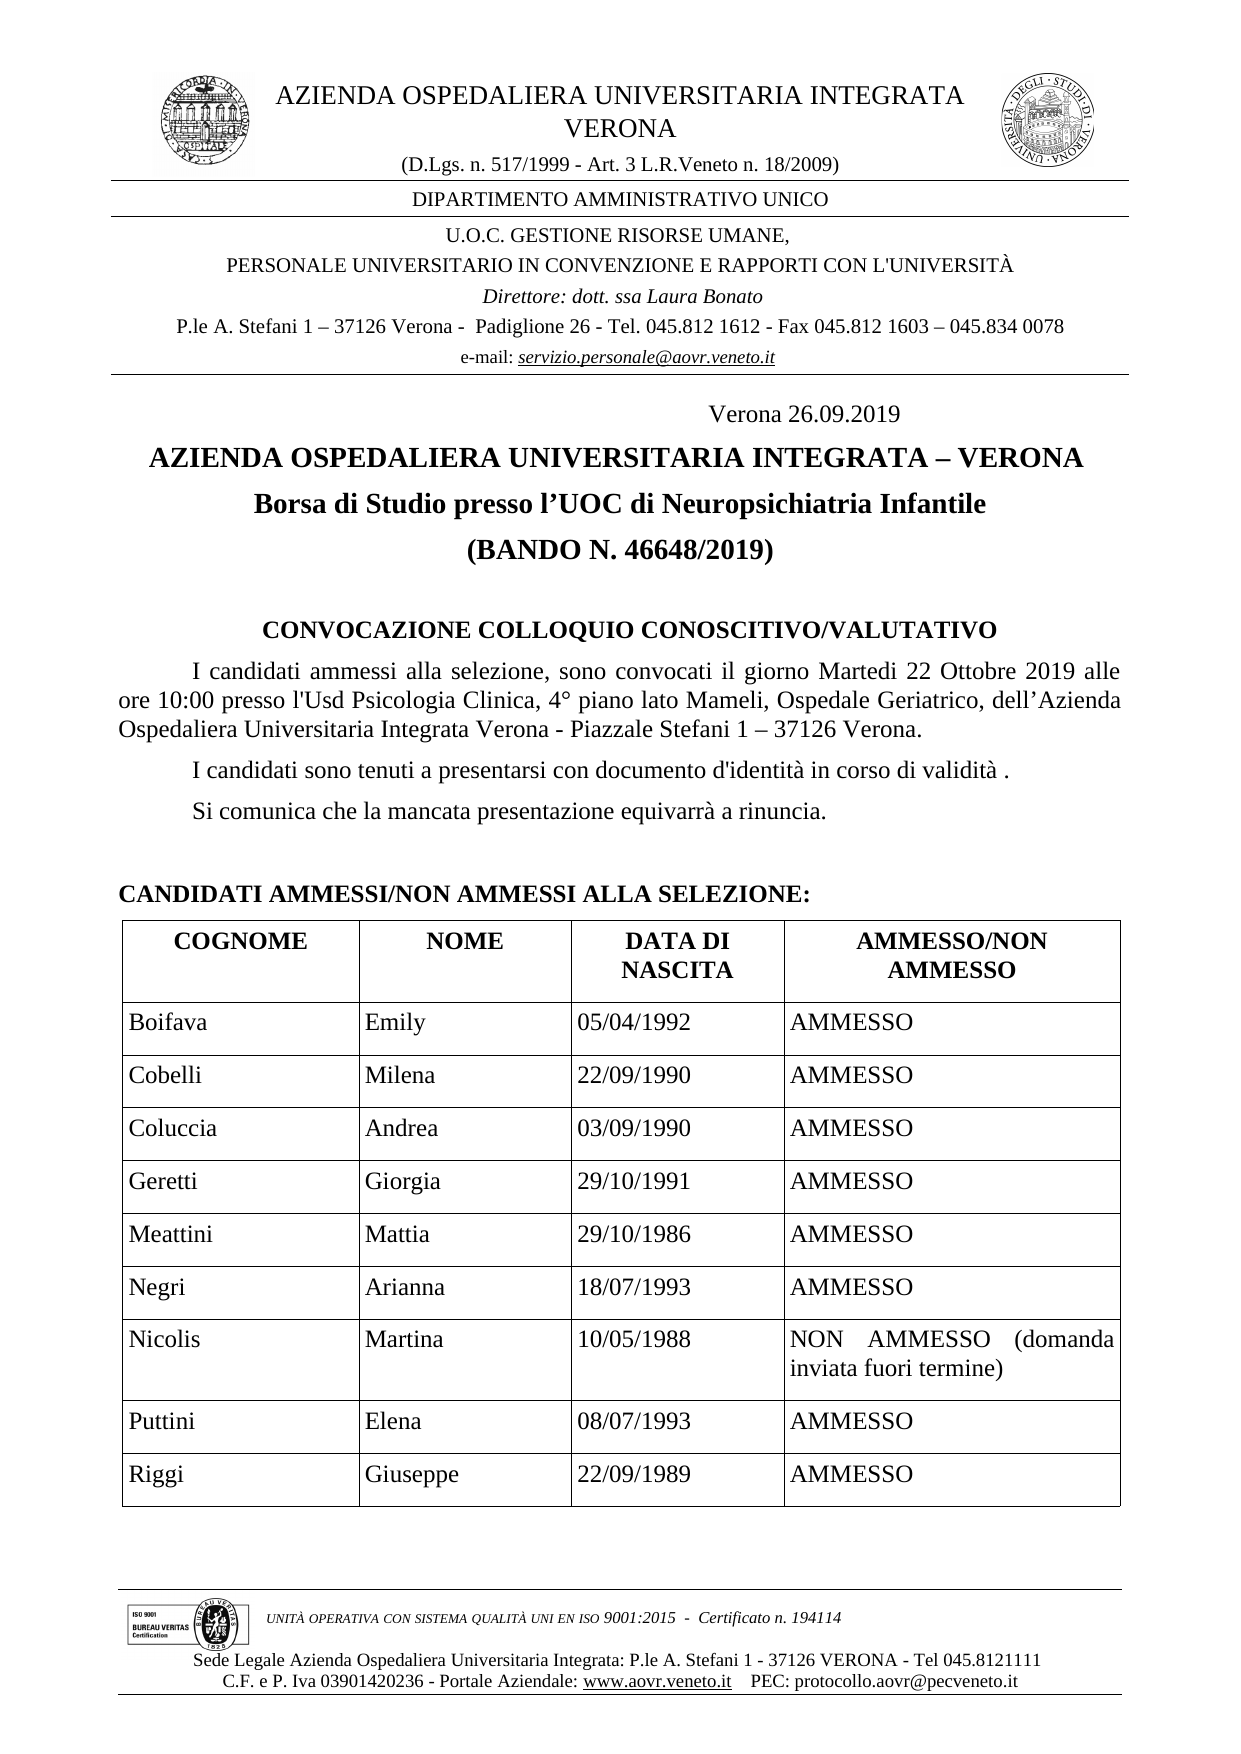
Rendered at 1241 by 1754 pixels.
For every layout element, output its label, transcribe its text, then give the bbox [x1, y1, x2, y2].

table_cell Nicolis [123, 1320, 359, 1400]
text Verona 26.09.2019 [118, 399, 1122, 428]
table_cell AMMESSO [785, 1003, 1120, 1054]
table_cell Andrea [360, 1108, 571, 1160]
table_cell Geretti [123, 1161, 359, 1213]
table_cell AMMESSO [785, 1161, 1120, 1213]
table_cell 22/09/1989 [572, 1454, 784, 1506]
table_cell AMMESSO [785, 1267, 1120, 1318]
table_cell Riggi [123, 1454, 359, 1506]
table_cell Emily [360, 1003, 571, 1054]
table_cell AMMESSO [785, 1056, 1120, 1107]
text (BANDO N. 46648/2019) [118, 532, 1122, 566]
table_cell 05/04/1992 [572, 1003, 784, 1054]
text Borsa di Studio presso l’UOC di Neuropsichiatria Infantile [118, 486, 1122, 520]
table_cell Puttini [123, 1401, 359, 1453]
table_cell AMMESSO [785, 1401, 1120, 1453]
table_header NOME [360, 921, 571, 1002]
table_cell Boifava [123, 1003, 359, 1054]
table_cell AMMESSO [785, 1214, 1120, 1266]
text Si comunica che la mancata presentazione equivarrà a rinuncia. [118, 796, 1122, 825]
table_header DATA DI NASCITA [572, 921, 784, 1002]
table_cell Negri [123, 1267, 359, 1318]
table_cell 29/10/1986 [572, 1214, 784, 1266]
table_cell 18/07/1993 [572, 1267, 784, 1318]
text I candidati ammessi alla selezione, sono convocati il giorno Martedi 22 Ottobre 2019 alle ore 10:00 presso l'Usd Psicologia Clinica, 4° piano lato Mameli, Ospedale Geriatrico, dell’Azienda Ospedaliera Universitaria Integrata Verona - Piazzale Stefani 1 – 37126 Verona. [118, 656, 1122, 743]
text AZIENDA OSPEDALIERA UNIVERSITARIA INTEGRATA – VERONA [118, 440, 1122, 474]
table_header COGNOME [123, 921, 359, 1002]
table_cell Mattia [360, 1214, 571, 1266]
table_cell AMMESSO [785, 1108, 1120, 1160]
table_cell Arianna [360, 1267, 571, 1318]
table_cell Meattini [123, 1214, 359, 1266]
table_cell 29/10/1991 [572, 1161, 784, 1213]
table_cell 22/09/1990 [572, 1056, 784, 1107]
table_cell Giorgia [360, 1161, 571, 1213]
table_header AMMESSO/NON AMMESSO [785, 921, 1120, 1002]
picture [121, 1590, 255, 1660]
text CANDIDATI AMMESSI/NON AMMESSI ALLA SELEZIONE: [118, 879, 1122, 908]
table_cell Martina [360, 1320, 571, 1400]
table_cell 08/07/1993 [572, 1401, 784, 1453]
table_cell Coluccia [123, 1108, 359, 1160]
table_cell NON AMMESSO (domanda inviata fuori termine) [785, 1320, 1120, 1400]
table_cell 03/09/1990 [572, 1108, 784, 1160]
text CONVOCAZIONE COLLOQUIO CONOSCITIVO/VALUTATIVO [118, 615, 1122, 644]
table_cell AMMESSO [785, 1454, 1120, 1506]
table_cell 10/05/1988 [572, 1320, 784, 1400]
table_cell Elena [360, 1401, 571, 1453]
table_cell Cobelli [123, 1056, 359, 1107]
table_cell Milena [360, 1056, 571, 1107]
text I candidati sono tenuti a presentarsi con documento d'identità in corso di validità . [118, 755, 1122, 784]
table_cell Giuseppe [360, 1454, 571, 1506]
